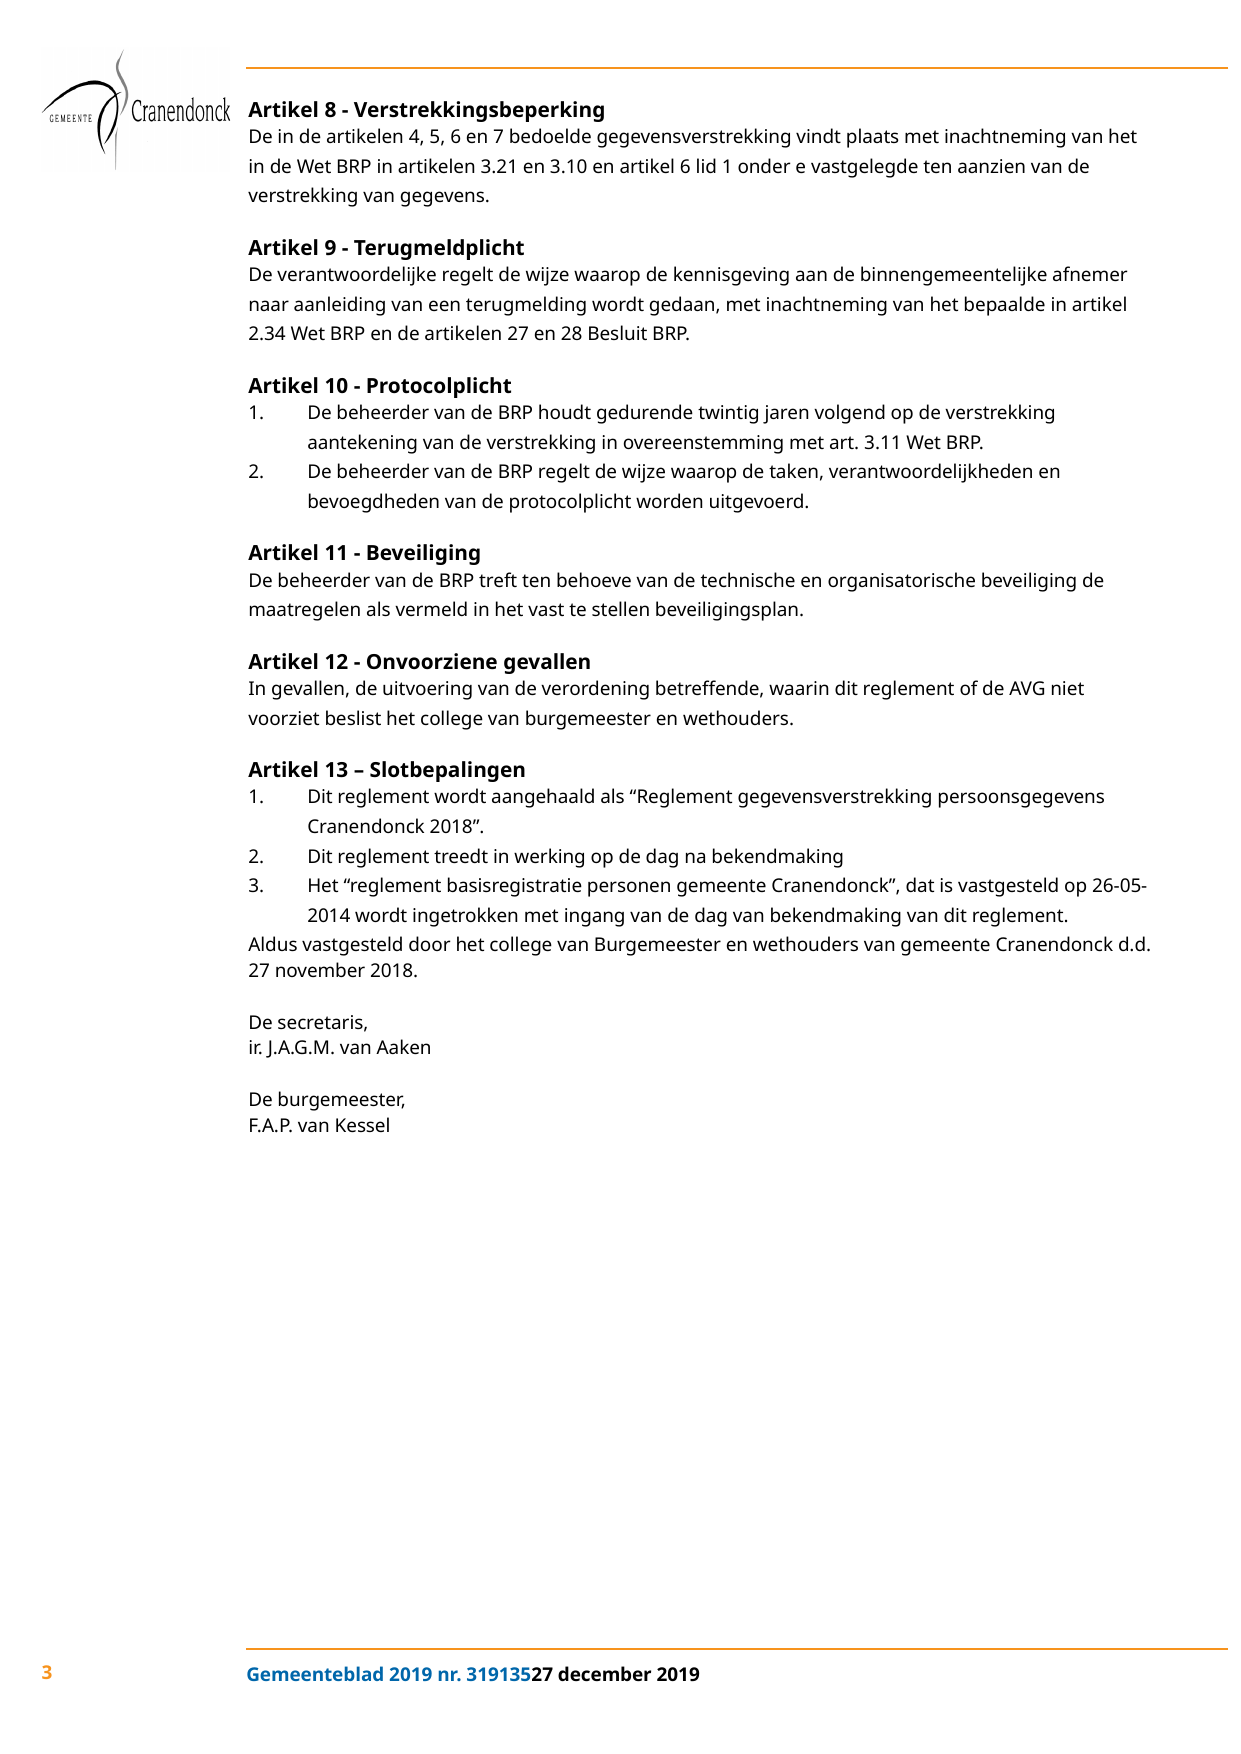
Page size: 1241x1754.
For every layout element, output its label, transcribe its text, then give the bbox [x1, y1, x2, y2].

text In gevallen, de uitvoering van de verordening betreffende, waarin dit reglement of de AVG niet voorziet beslist het college van burgemeester en wethouders. [248, 675, 1152, 731]
picture [41, 47, 231, 172]
text Artikel 10 - Protocolplicht [248, 371, 1152, 399]
list Dit reglement wordt aangehaald als “Reglement gegevensverstrekking persoonsgegevens Cranendonck 2018”. [248, 784, 1152, 839]
text Artikel 13 – Slotbepalingen [248, 755, 1152, 784]
text Artikel 11 - Beveiliging [248, 538, 1152, 567]
text F.A.P. van Kessel [248, 1112, 1152, 1137]
text De secretaris, [248, 1009, 1152, 1034]
list Dit reglement treedt in werking op de dag na bekendmaking [248, 843, 1152, 869]
text Aldus vastgesteld door het college van Burgemeester en wethouders van gemeente Cranendonck d.d. 27 november 2018. [248, 932, 1152, 983]
text Artikel 9 - Terugmeldplicht [248, 233, 1152, 261]
list De beheerder van de BRP regelt de wijze waarop de taken, verantwoordelijkheden en bevoegdheden van de protocolplicht worden uitgevoerd. [248, 458, 1152, 514]
text ir. J.A.G.M. van Aaken [248, 1034, 1152, 1060]
text De verantwoordelijke regelt de wijze waarop de kennisgeving aan de binnengemeentelijke afnemer naar aanleiding van een terugmelding wordt gedaan, met inachtneming van het bepaalde in artikel 2.34 Wet BRP en de artikelen 27 en 28 Besluit BRP. [248, 261, 1152, 346]
text Artikel 8 - Verstrekkingsbeperking [248, 95, 1152, 123]
list Het “reglement basisregistratie personen gemeente Cranendonck”, dat is vastgesteld op 26-05-2014 wordt ingetrokken met ingang van de dag van bekendmaking van dit reglement. [248, 872, 1152, 928]
text De burgemeester, [248, 1086, 1152, 1112]
list De beheerder van de BRP houdt gedurende twintig jaren volgend op de verstrekking aantekening van de verstrekking in overeenstemming met art. 3.11 Wet BRP. [248, 399, 1152, 454]
text Artikel 12 - Onvoorziene gevallen [248, 647, 1152, 675]
text De beheerder van de BRP treft ten behoeve van de technische en organisatorische beveiliging de maatregelen als vermeld in het vast te stellen beveiligingsplan. [248, 567, 1152, 622]
text De in de artikelen 4, 5, 6 en 7 bedoelde gegevensverstrekking vindt plaats met inachtneming van het in de Wet BRP in artikelen 3.21 en 3.10 en artikel 6 lid 1 onder e vastgelegde ten aanzien van de verstrekking van gegevens. [248, 123, 1152, 208]
